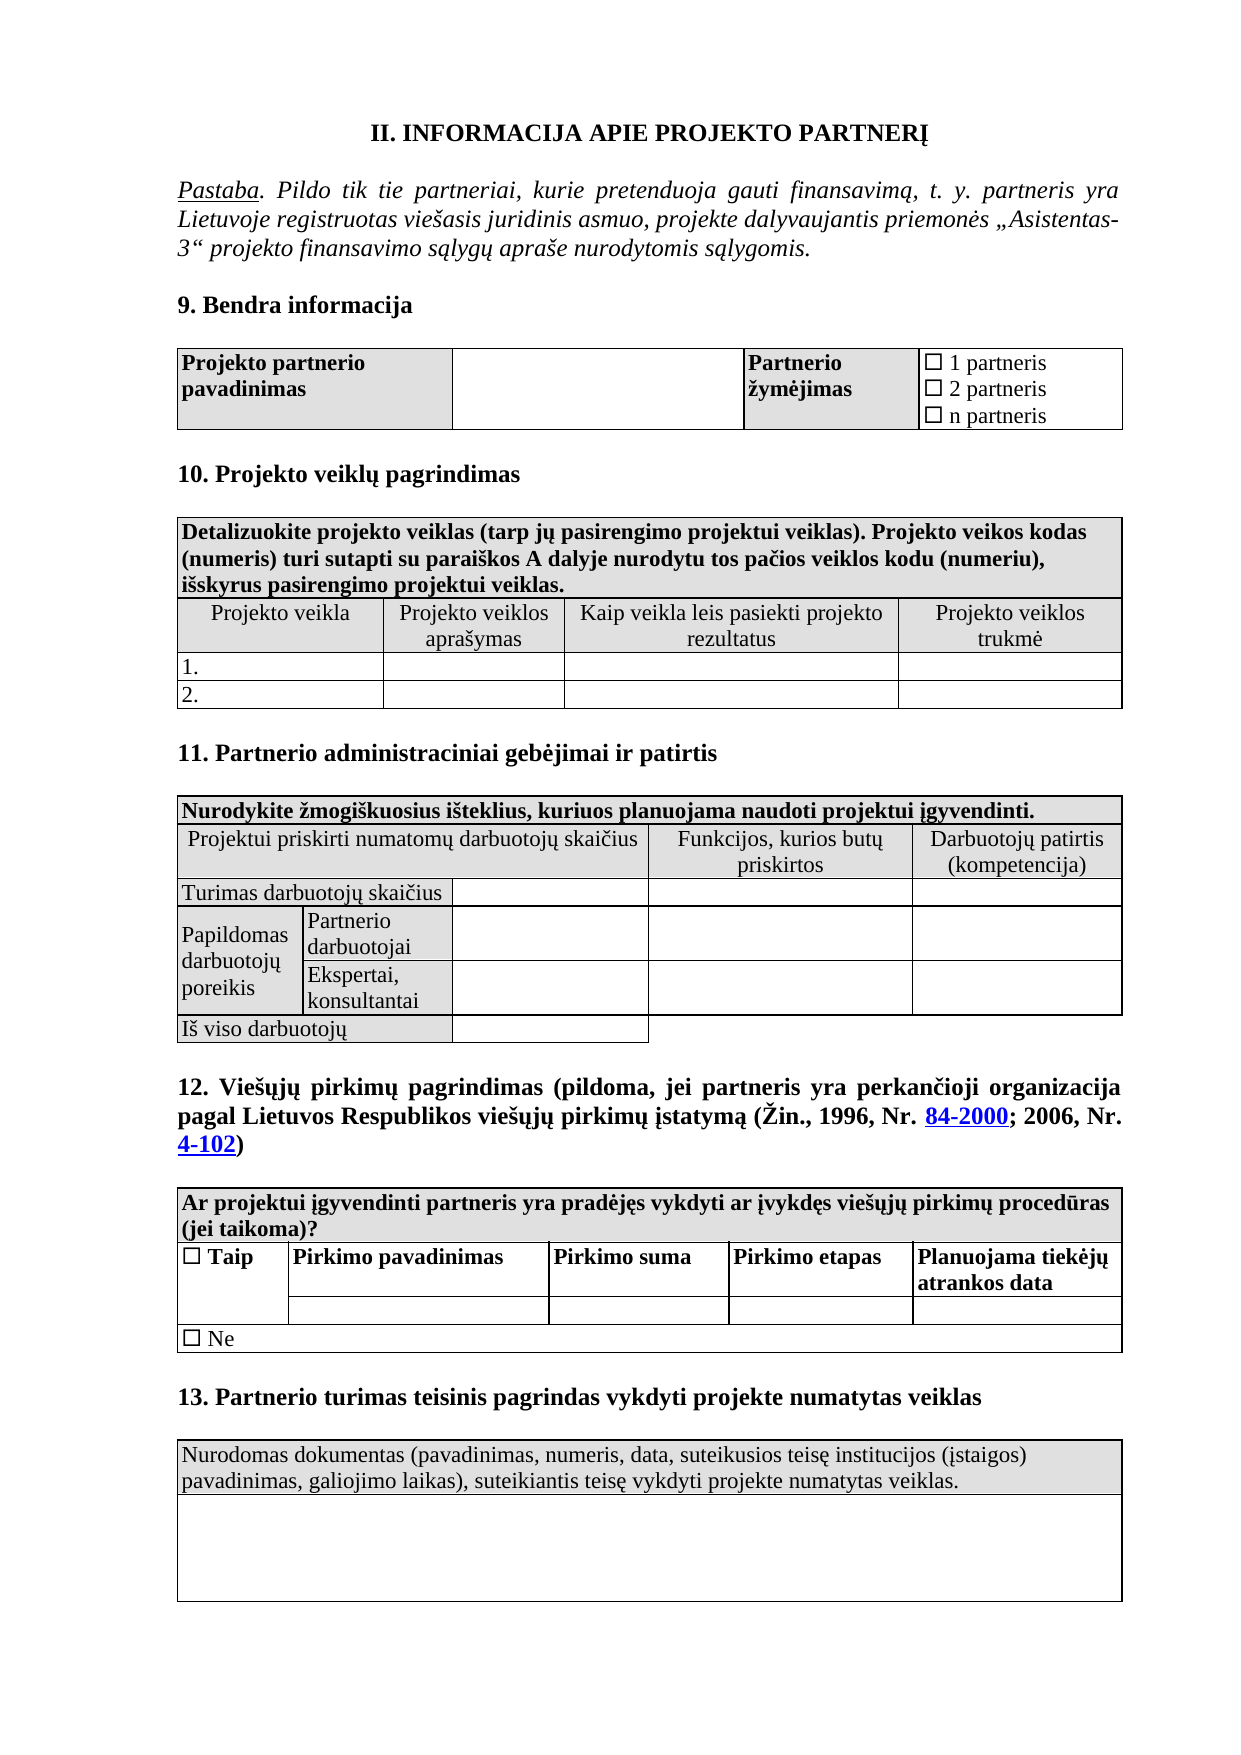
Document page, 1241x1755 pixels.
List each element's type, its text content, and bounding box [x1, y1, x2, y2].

table_cell [384, 653, 564, 679]
table_cell [565, 653, 898, 679]
table_cell Turimas darbuotojų skaičius [178, 879, 452, 905]
table_header [453, 349, 743, 429]
text Pastaba. Pildo tik tie partneriai, kurie pretenduoja gauti finansavimą, t. y. partneris yra Lietuvoje registruotas viešasis juridinis asmuo, projekte dalyvaujantis priemonės „Asistentas-3“ projekto finansavimo sąlygų apraše nurodytomis sąlygomis. [177, 176, 1122, 262]
table_header Projekto partnerio pavadinimas [178, 349, 452, 429]
table_cell [565, 681, 898, 707]
table_cell [384, 681, 564, 707]
table_cell Projekto veiklos aprašymas [384, 599, 564, 652]
table_cell [453, 907, 648, 959]
table_cell [289, 1297, 548, 1323]
table_cell Partnerio darbuotojai [304, 907, 452, 959]
text 10. Projekto veiklų pagrindimas [177, 459, 1122, 488]
table_cell [913, 907, 1121, 959]
table_cell [649, 1016, 1122, 1042]
text 12. Viešųjų pirkimų pagrindimas (pildoma, jei partneris yra perkančioji organizacija pagal Lietuvos Respublikos viešųjų pirkimų įstatymą (Žin., 1996, Nr. 84-2000; 2006, Nr. 4-102) [177, 1072, 1122, 1158]
table_header Partnerio žymėjimas [745, 349, 918, 429]
table_cell [730, 1297, 912, 1323]
table_cell Pirkimo pavadinimas [289, 1243, 548, 1296]
table_cell Planuojama tiekėjų atrankos data [914, 1243, 1121, 1296]
table_cell [453, 1016, 648, 1042]
table_cell Papildomas darbuotojų poreikis [178, 907, 302, 1014]
table_header Detalizuokite projekto veiklas (tarp jų pasirengimo projektui veiklas). Projekto veikos kodas (numeris) turi sutapti su paraiškos A dalyje nurodytu tos pačios veiklos kodu (numeriu), išskyrus pasirengimo projektui veiklas. [178, 518, 1121, 597]
table_cell Pirkimo suma [550, 1243, 728, 1296]
table_cell 1. [178, 653, 383, 679]
table_cell Projekto veikla [178, 599, 383, 652]
table_cell [453, 961, 648, 1014]
table_cell [899, 653, 1121, 679]
text 11. Partnerio administraciniai gebėjimai ir patirtis [177, 738, 1122, 766]
table_cell Kaip veikla leis pasiekti projekto rezultatus [565, 599, 898, 652]
table_header Ar projektui įgyvendinti partneris yra pradėjęs vykdyti ar įvykdęs viešųjų pirkimų procedūras (jei taikoma)? [178, 1189, 1121, 1241]
table_cell [649, 961, 912, 1014]
table_header Nurodykite žmogiškuosius išteklius, kuriuos planuojama naudoti projektui įgyvendinti. [178, 797, 1121, 823]
table_cell Projektui priskirti numatomų darbuotojų skaičius [178, 825, 648, 877]
table_cell [899, 681, 1121, 707]
table_cell [] Ne [178, 1325, 1121, 1351]
table_header Nurodomas dokumentas (pavadinimas, numeris, data, suteikusios teisę institucijos (įstaigos) pavadinimas, galiojimo laikas), suteikiantis teisę vykdyti projekte numatytas veiklas. [178, 1441, 1121, 1493]
table_cell [453, 879, 648, 905]
table_cell [550, 1297, 728, 1323]
table_cell [913, 961, 1121, 1014]
text 13. Partnerio turimas teisinis pagrindas vykdyti projekte numatytas veiklas [177, 1382, 1122, 1411]
table_cell Projekto veiklos trukmė [899, 599, 1121, 652]
table_cell [913, 879, 1121, 905]
table_header [] 1 partneris [] 2 partneris [] n partneris [920, 349, 1122, 429]
table_cell 2. [178, 681, 383, 707]
table_cell Iš viso darbuotojų [178, 1016, 452, 1042]
table_cell Ekspertai, konsultantai [304, 961, 452, 1014]
text 9. Bendra informacija [177, 291, 1122, 319]
table_cell [] Taip [178, 1243, 288, 1323]
table_cell [649, 907, 912, 959]
table_cell Darbuotojų patirtis (kompetencija) [913, 825, 1121, 877]
table_cell [914, 1297, 1121, 1323]
table_cell [649, 879, 912, 905]
text II. INFORMACIJA APIE PROJEKTO PARTNERĮ [177, 118, 1122, 147]
table_cell Pirkimo etapas [730, 1243, 912, 1296]
table_cell Funkcijos, kurios butų priskirtos [649, 825, 912, 877]
table_cell [178, 1495, 1121, 1601]
